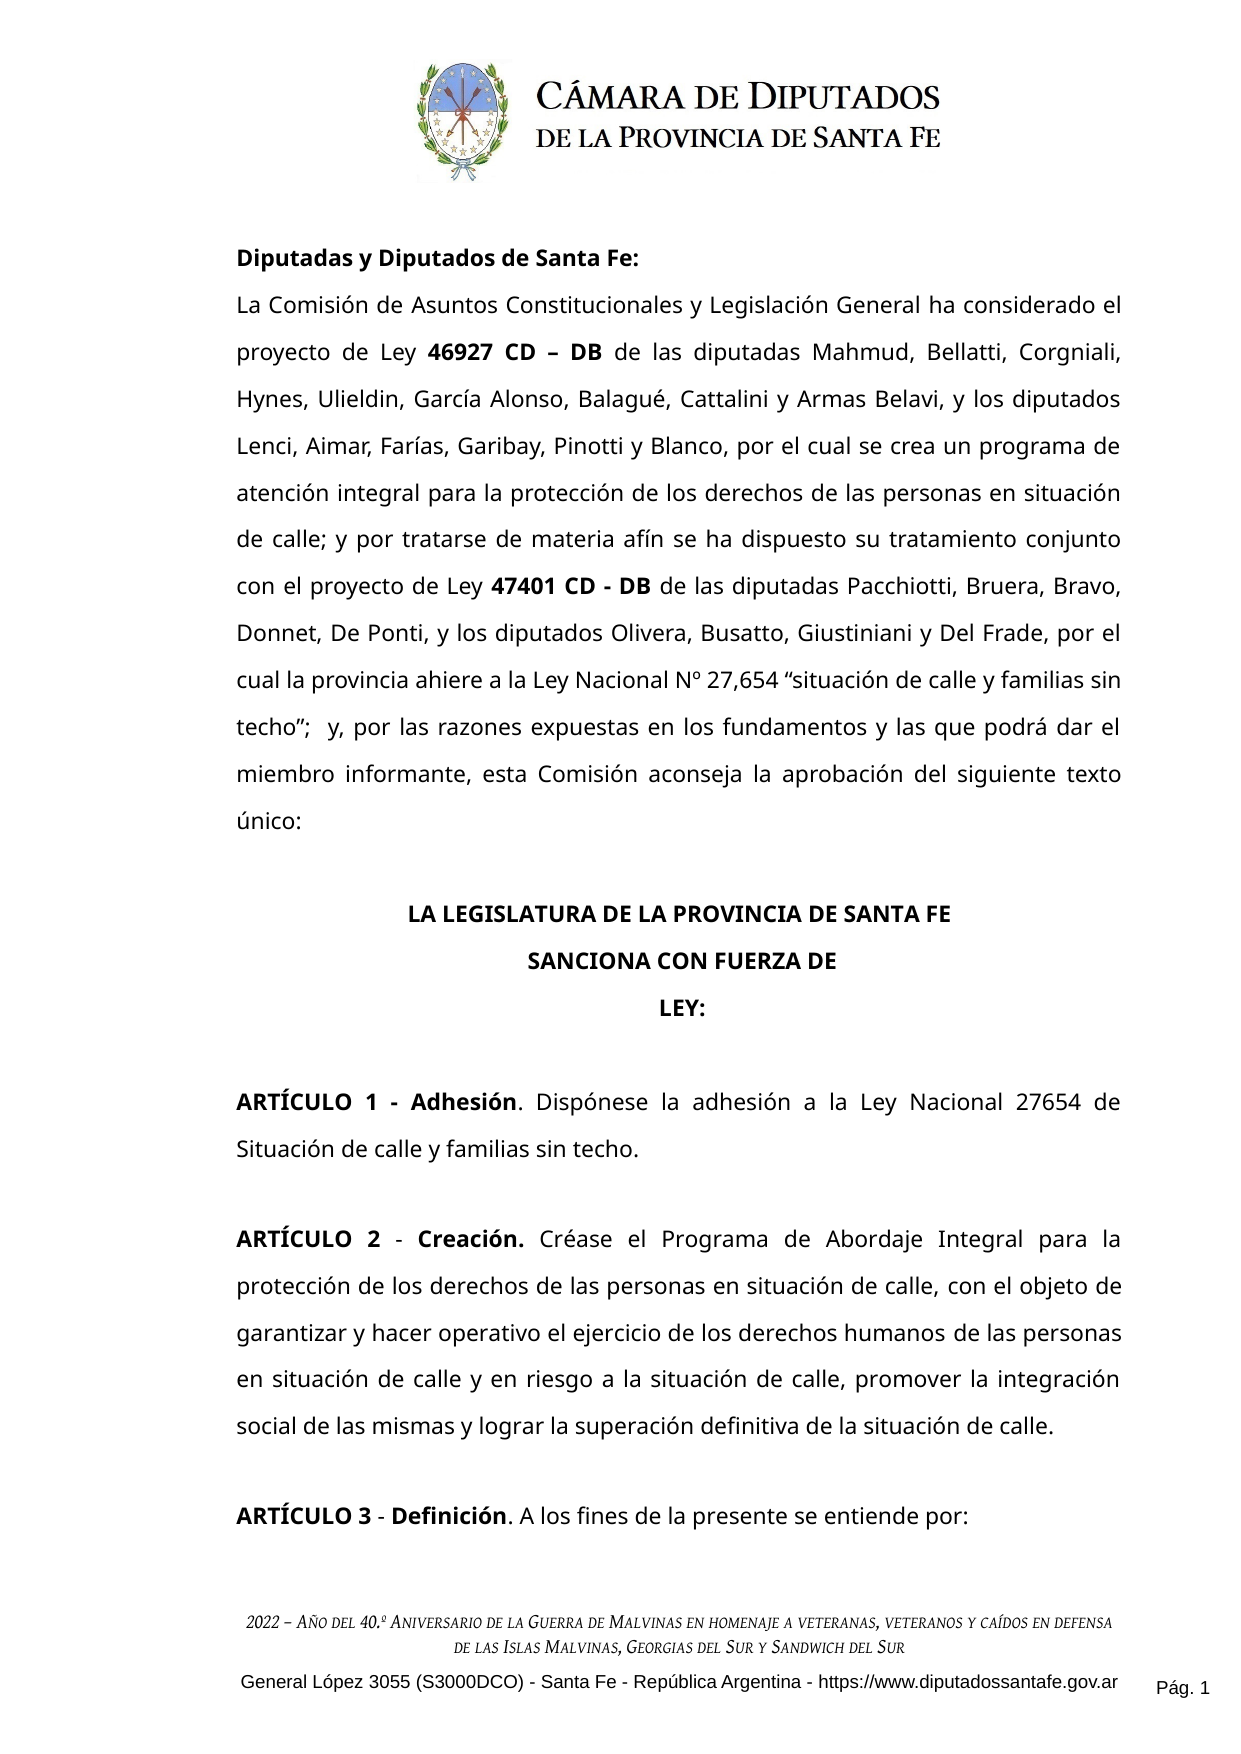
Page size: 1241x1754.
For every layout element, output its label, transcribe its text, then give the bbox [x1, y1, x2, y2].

text Diputadas y Diputados de Santa Fe: [236, 242, 1122, 273]
text ARTÍCULO 3 - Definición. A los fines de la presente se entiende por: [236, 1500, 1122, 1532]
text La Comisión de Asuntos Constitucionales y Legislación General ha considerado el proyecto de Ley 46927 CD – DB de las diputadas Mahmud, Bellatti, Corgniali, Hynes, Ulieldin, García Alonso, Balagué, Cattalini y Armas Belavi, y los diputados Lenci, Aimar, Farías, Garibay, Pinotti y Blanco, por el cual se crea un programa de atención integral para la protección de los derechos de las personas en situación de calle; y por tratarse de materia afín se ha dispuesto su tratamiento conjunto con el proyecto de Ley 47401 CD - DB de las diputadas Pacchiotti, Bruera, Bravo, Donnet, De Ponti, y los diputados Olivera, Busatto, Giustiniani y Del Frade, por el cual la provincia ahiere a la Ley Nacional Nº 27,654 “situación de calle y familias sin techo”; y, por las razones expuestas en los fundamentos y las que podrá dar el miembro informante, esta Comisión aconseja la aprobación del siguiente texto único: [236, 289, 1122, 836]
text ARTÍCULO 1 - Adhesión. Dispónese la adhesión a la Ley Nacional 27654 de Situación de calle y familias sin techo. [236, 1086, 1122, 1164]
picture [413, 59, 945, 183]
text ARTÍCULO 2 - Creación. Créase el Programa de Abordaje Integral para la protección de los derechos de las personas en situación de calle, con el objeto de garantizar y hacer operativo el ejercicio de los derechos humanos de las personas en situación de calle y en riesgo a la situación de calle, promover la integración social de las mismas y lograr la superación definitiva de la situación de calle. [236, 1223, 1122, 1442]
text LEY: [236, 992, 1122, 1023]
text LA LEGISLATURA DE LA PROVINCIA DE SANTA FE [236, 898, 1122, 930]
text SANCIONA CON FUERZA DE [236, 945, 1122, 977]
